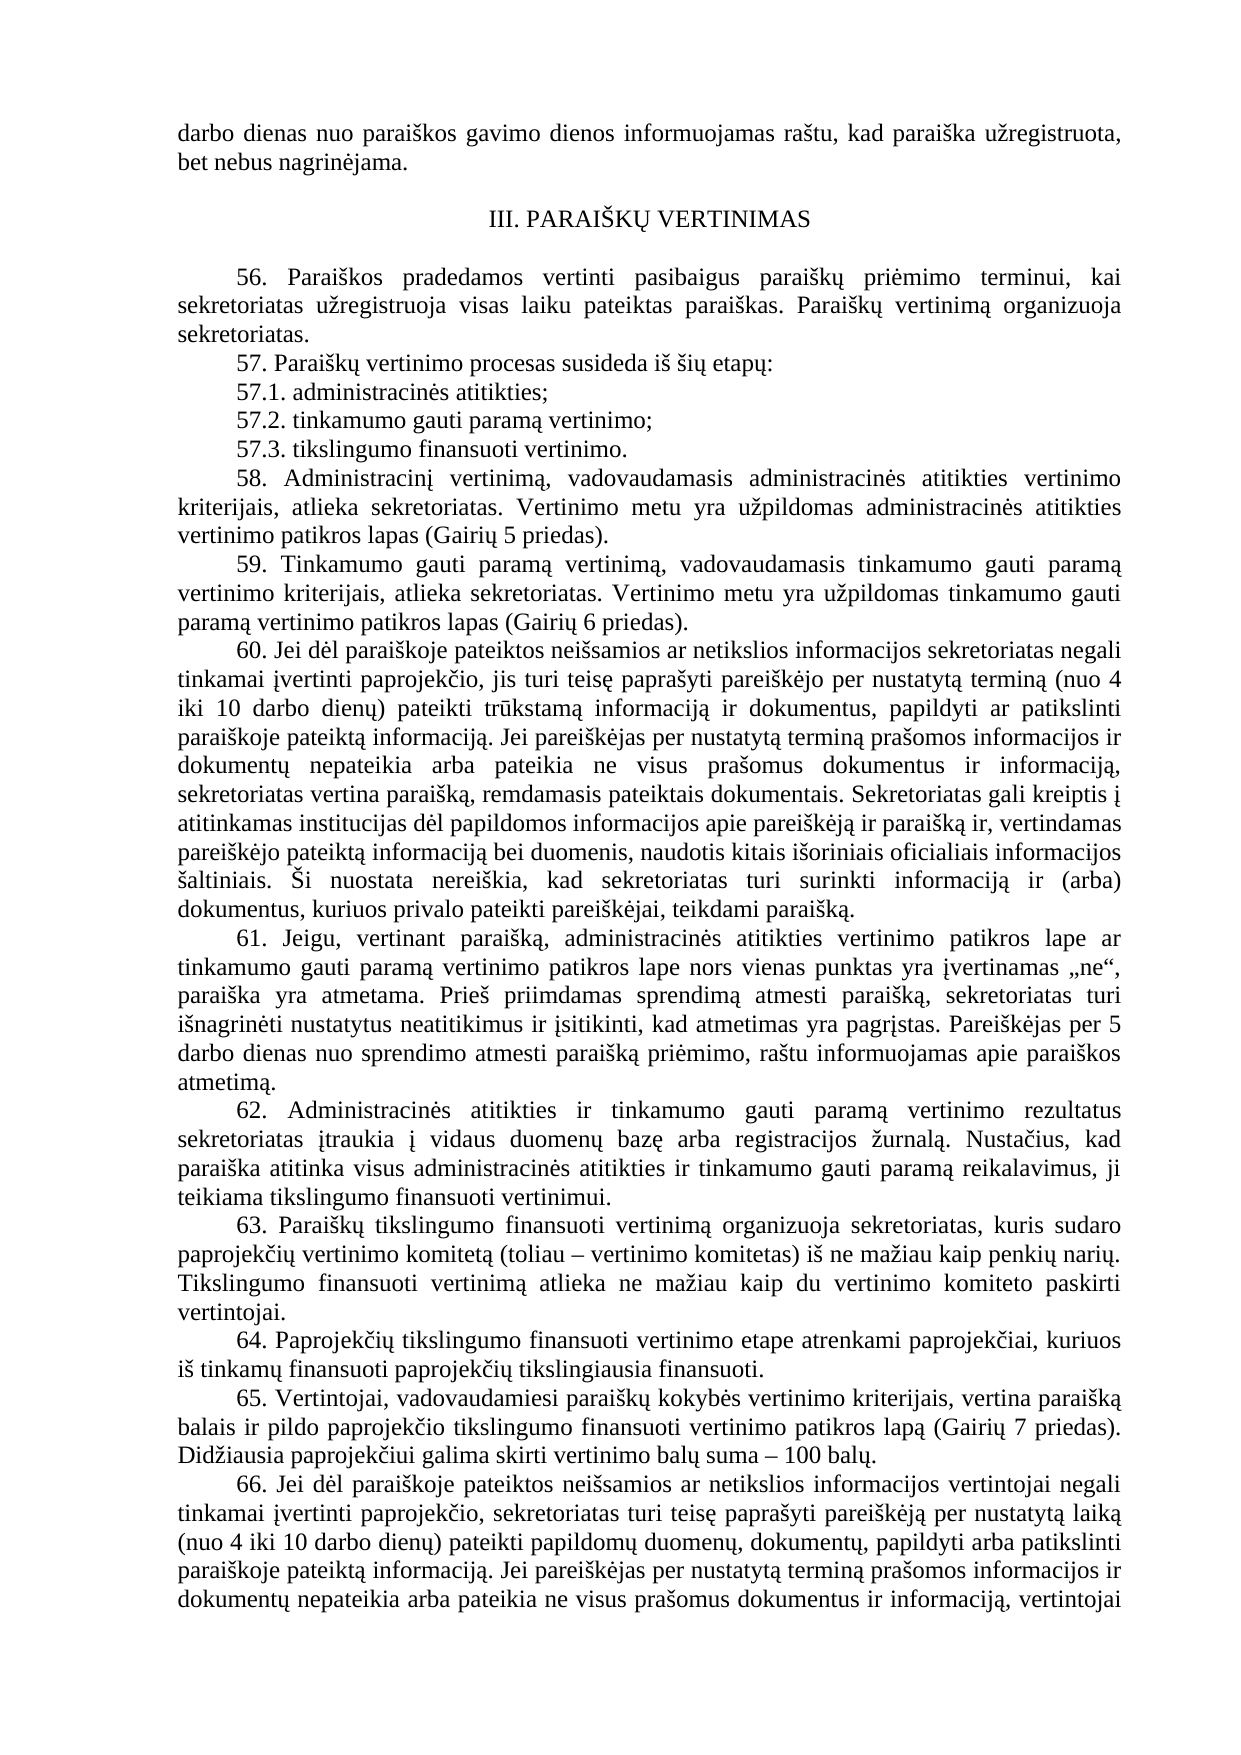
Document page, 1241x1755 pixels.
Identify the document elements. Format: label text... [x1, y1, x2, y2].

text 62. Administracinės atitikties ir tinkamumo gauti paramą vertinimo rezultatus sekretoriatas įtraukia į vidaus duomenų bazę arba registracijos žurnalą. Nustačius, kad paraiška atitinka visus administracinės atitikties ir tinkamumo gauti paramą reikalavimus, ji teikiama tikslingumo finansuoti vertinimui. [177, 1096, 1122, 1211]
text 61. Jeigu, vertinant paraišką, administracinės atitikties vertinimo patikros lape ar tinkamumo gauti paramą vertinimo patikros lape nors vienas punktas yra įvertinamas „ne“, paraiška yra atmetama. Prieš priimdamas sprendimą atmesti paraišką, sekretoriatas turi išnagrinėti nustatytus neatitikimus ir įsitikinti, kad atmetimas yra pagrįstas. Pareiškėjas per 5 darbo dienas nuo sprendimo atmesti paraišką priėmimo, raštu informuojamas apie paraiškos atmetimą. [177, 923, 1122, 1096]
text 60. Jei dėl paraiškoje pateiktos neišsamios ar netikslios informacijos sekretoriatas negali tinkamai įvertinti paprojekčio, jis turi teisę paprašyti pareiškėjo per nustatytą terminą (nuo 4 iki 10 darbo dienų) pateikti trūkstamą informaciją ir dokumentus, papildyti ar patikslinti paraiškoje pateiktą informaciją. Jei pareiškėjas per nustatytą terminą prašomos informacijos ir dokumentų nepateikia arba pateikia ne visus prašomus dokumentus ir informaciją, sekretoriatas vertina paraišką, remdamasis pateiktais dokumentais. Sekretoriatas gali kreiptis į atitinkamas institucijas dėl papildomos informacijos apie pareiškėją ir paraišką ir, vertindamas pareiškėjo pateiktą informaciją bei duomenis, naudotis kitais išoriniais oficialiais informacijos šaltiniais. Ši nuostata nereiškia, kad sekretoriatas turi surinkti informaciją ir (arba) dokumentus, kuriuos privalo pateikti pareiškėjai, teikdami paraišką. [177, 636, 1122, 923]
text III. PARAIŠKŲ VERTINIMAS [177, 204, 1122, 233]
text 66. Jei dėl paraiškoje pateiktos neišsamios ar netikslios informacijos vertintojai negali tinkamai įvertinti paprojekčio, sekretoriatas turi teisę paprašyti pareiškėją per nustatytą laiką (nuo 4 iki 10 darbo dienų) pateikti papildomų duomenų, dokumentų, papildyti arba patikslinti paraiškoje pateiktą informaciją. Jei pareiškėjas per nustatytą terminą prašomos informacijos ir dokumentų nepateikia arba pateikia ne visus prašomus dokumentus ir informaciją, vertintojai [177, 1469, 1122, 1613]
text 56. Paraiškos pradedamos vertinti pasibaigus paraiškų priėmimo terminui, kai sekretoriatas užregistruoja visas laiku pateiktas paraiškas. Paraiškų vertinimą organizuoja sekretoriatas. [177, 262, 1122, 348]
text 58. Administracinį vertinimą, vadovaudamasis administracinės atitikties vertinimo kriterijais, atlieka sekretoriatas. Vertinimo metu yra užpildomas administracinės atitikties vertinimo patikros lapas (Gairių 5 priedas). [177, 463, 1122, 549]
text 57. Paraiškų vertinimo procesas susideda iš šių etapų: [177, 348, 1122, 377]
text 65. Vertintojai, vadovaudamiesi paraiškų kokybės vertinimo kriterijais, vertina paraišką balais ir pildo paprojekčio tikslingumo finansuoti vertinimo patikros lapą (Gairių 7 priedas). Didžiausia paprojekčiui galima skirti vertinimo balų suma – 100 balų. [177, 1383, 1122, 1469]
text 57.3. tikslingumo finansuoti vertinimo. [177, 434, 1122, 463]
text 57.2. tinkamumo gauti paramą vertinimo; [177, 406, 1122, 434]
text 64. Paprojekčių tikslingumo finansuoti vertinimo etape atrenkami paprojekčiai, kuriuos iš tinkamų finansuoti paprojekčių tikslingiausia finansuoti. [177, 1326, 1122, 1383]
text 63. Paraiškų tikslingumo finansuoti vertinimą organizuoja sekretoriatas, kuris sudaro paprojekčių vertinimo komitetą (toliau – vertinimo komitetas) iš ne mažiau kaip penkių narių. Tikslingumo finansuoti vertinimą atlieka ne mažiau kaip du vertinimo komiteto paskirti vertintojai. [177, 1211, 1122, 1326]
text 57.1. administracinės atitikties; [177, 377, 1122, 406]
text darbo dienas nuo paraiškos gavimo dienos informuojamas raštu, kad paraiška užregistruota, bet nebus nagrinėjama. [177, 118, 1122, 176]
text 59. Tinkamumo gauti paramą vertinimą, vadovaudamasis tinkamumo gauti paramą vertinimo kriterijais, atlieka sekretoriatas. Vertinimo metu yra užpildomas tinkamumo gauti paramą vertinimo patikros lapas (Gairių 6 priedas). [177, 549, 1122, 636]
